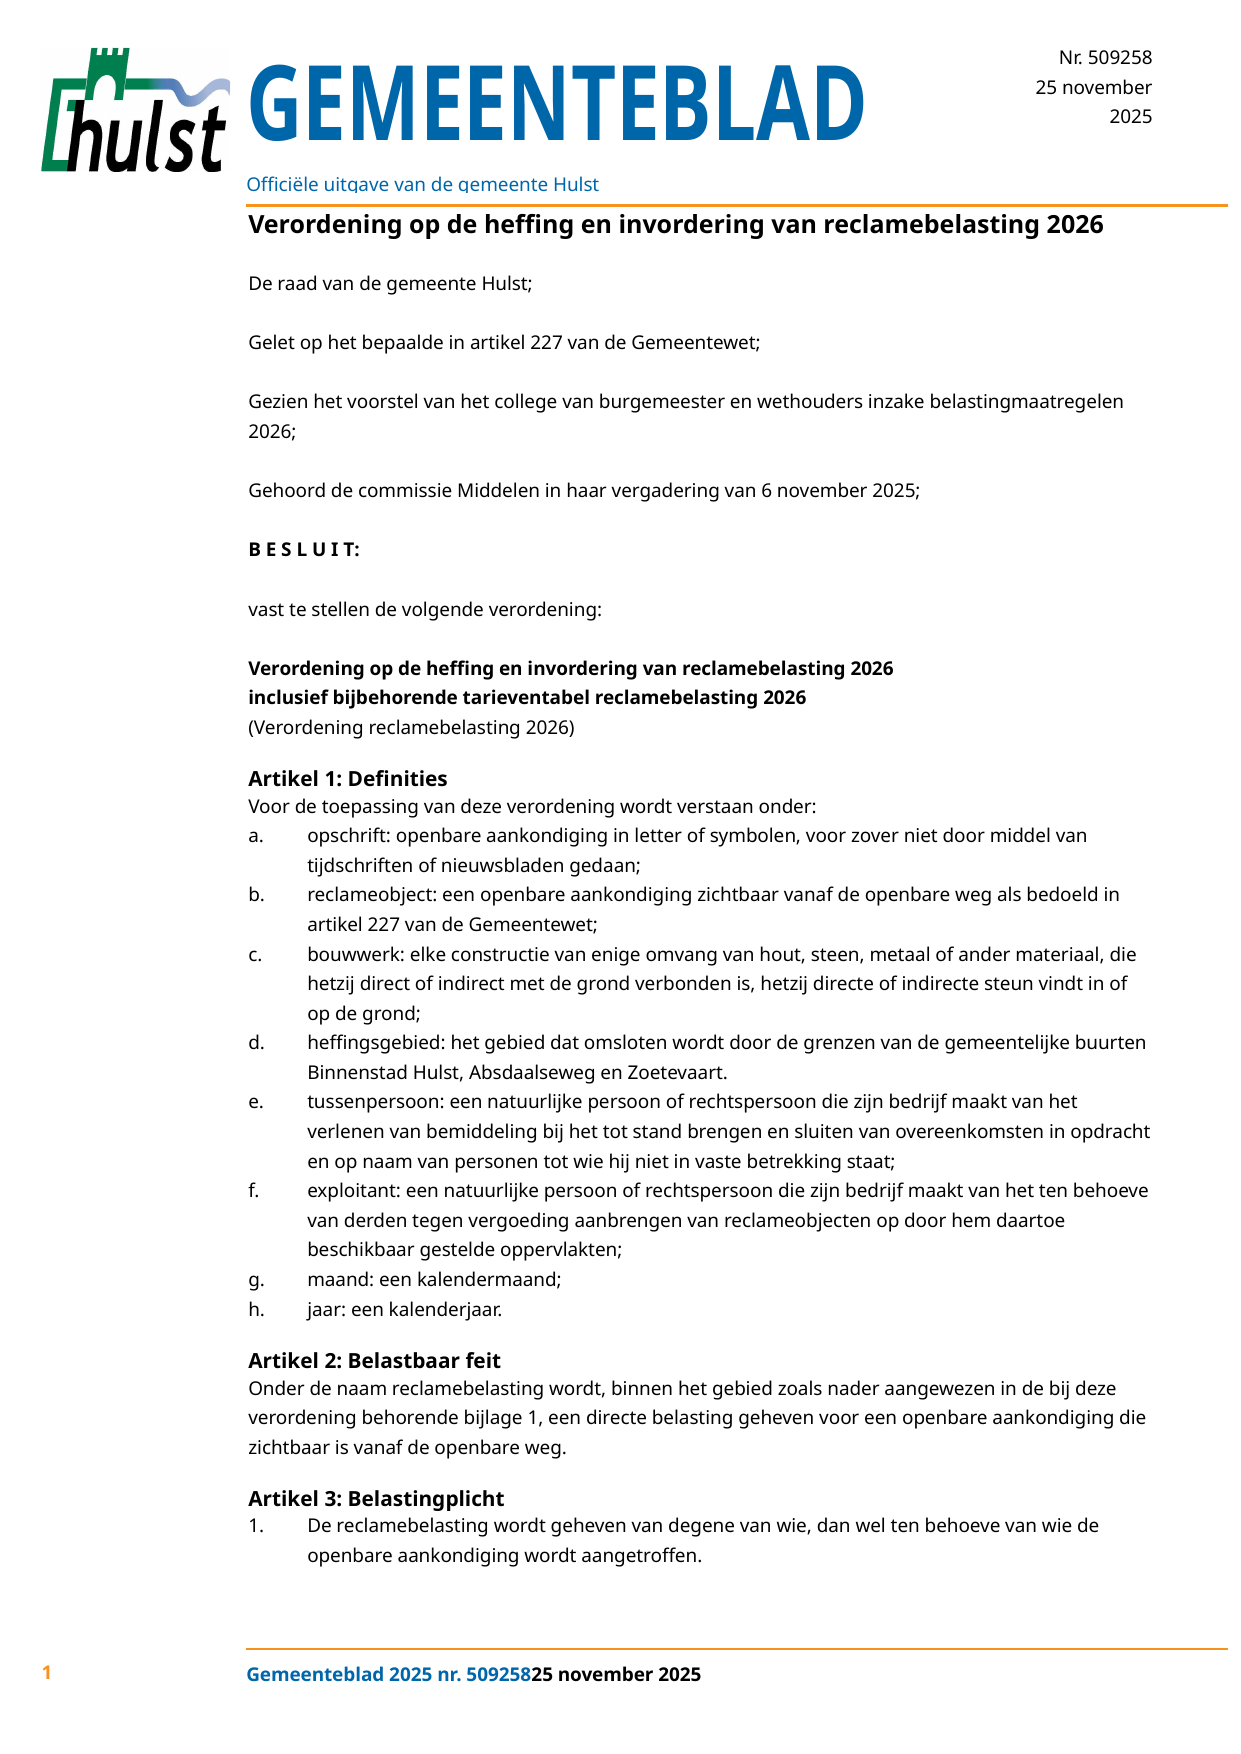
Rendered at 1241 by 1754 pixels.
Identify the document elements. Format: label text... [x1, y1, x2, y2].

list reclameobject: een openbare aankondiging zichtbaar vanaf de openbare weg als bedoeld in artikel 227 van de Gemeentewet; [248, 882, 1152, 937]
list tussenpersoon: een natuurlijke persoon of rechtspersoon die zijn bedrijf maakt van het verlenen van bemiddeling bij het tot stand brengen en sluiten van overeenkomsten in opdracht en op naam van personen tot wie hij niet in vaste betrekking staat; [248, 1089, 1152, 1174]
text Voor de toepassing van deze verordening wordt verstaan onder: [248, 793, 1152, 819]
list bouwwerk: elke constructie van enige omvang van hout, steen, metaal of ander materiaal, die hetzij direct of indirect met de grond verbonden is, hetzij directe of indirecte steun vindt in of op de grond; [248, 941, 1152, 1026]
list opschrift: openbare aankondiging in letter of symbolen, voor zover niet door middel van tijdschriften of nieuwsbladen gedaan; [248, 822, 1152, 878]
text Verordening op de heffing en invordering van reclamebelasting 2026 [248, 207, 1152, 241]
list exploitant: een natuurlijke persoon of rechtspersoon die zijn bedrijf maakt van het ten behoeve van derden tegen vergoeding aanbrengen van reclameobjecten op door hem daartoe beschikbaar gestelde oppervlakten; [248, 1177, 1152, 1262]
text Gehoord de commissie Middelen in haar vergadering van 6 november 2025; [248, 477, 1152, 503]
list heffingsgebied: het gebied dat omsloten wordt door de grenzen van de gemeentelijke buurten Binnenstad Hulst, Absdaalseweg en Zoetevaart. [248, 1029, 1152, 1085]
text Onder de naam reclamebelasting wordt, binnen het gebied zoals nader aangewezen in de bij deze verordening behorende bijlage 1, een directe belasting geheven voor een openbare aankondiging die zichtbaar is vanaf de openbare weg. [248, 1375, 1152, 1459]
list De reclamebelasting wordt geheven van degene van wie, dan wel ten behoeve van wie de openbare aankondiging wordt aangetroffen. [248, 1513, 1152, 1568]
text Artikel 2: Belastbaar feit [248, 1346, 1152, 1375]
text De raad van de gemeente Hulst; [248, 270, 1152, 296]
text (Verordening reclamebelasting 2026) [248, 714, 1152, 740]
list jaar: een kalenderjaar. [248, 1296, 1152, 1322]
text Artikel 1: Definities [248, 764, 1152, 793]
text B E S L U I T: [248, 537, 1152, 562]
picture [41, 47, 231, 172]
text vast te stellen de volgende verordening: [248, 596, 1152, 621]
text Artikel 3: Belastingplicht [248, 1484, 1152, 1513]
text inclusief bijbehorende tarieventabel reclamebelasting 2026 [248, 684, 1152, 710]
text Verordening op de heffing en invordering van reclamebelasting 2026 [248, 655, 1152, 681]
text Gezien het voorstel van het college van burgemeester en wethouders inzake belastingmaatregelen 2026; [248, 389, 1152, 444]
text Gelet op het bepaalde in artikel 227 van de Gemeentewet; [248, 329, 1152, 355]
list maand: een kalendermaand; [248, 1266, 1152, 1292]
